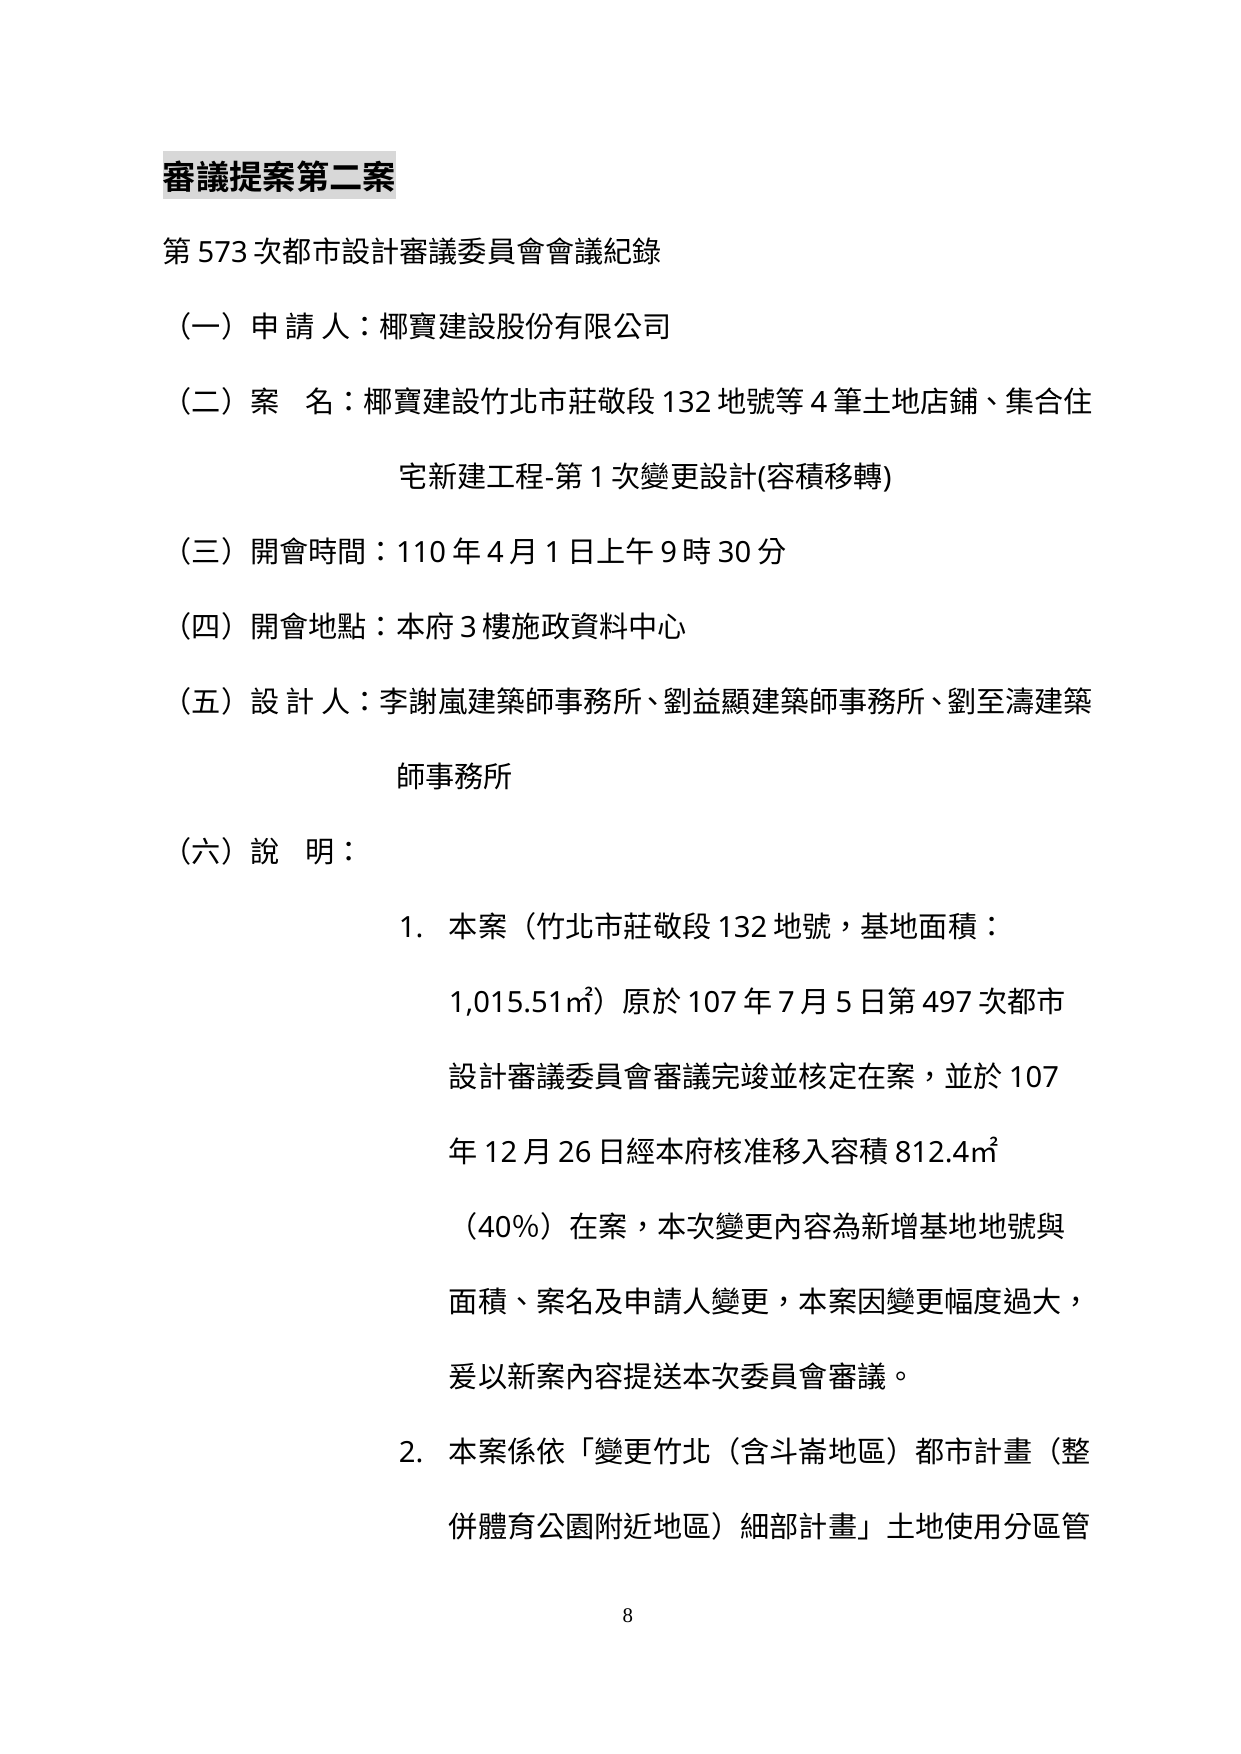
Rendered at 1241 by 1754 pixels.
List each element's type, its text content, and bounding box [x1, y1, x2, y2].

text 審議提案第二案 [162, 137, 1093, 212]
text （六）說 明： [162, 812, 1093, 887]
list 本案（竹北市莊敬段132地號，基地面積：1,015.51㎡）原於107年7月5日第497次都市設計審議委員會審議完竣並核定在案，並於107年12月26日經本府核准移入容積812.4㎡（40％）在案，本次變更內容為新增基地地號與面積、案名及申請人變更，本案因變更幅度過大，爰以新案內容提送本次委員會審議。 [399, 887, 1093, 1412]
text （五）設 計 人：李謝嵐建築師事務所、劉益顯建築師事務所、劉至濤建築師事務所 [162, 662, 1093, 812]
text 第573次都市設計審議委員會會議紀錄 [162, 212, 1093, 287]
text （三）開會時間：110年4月1日上午9時30分 [162, 512, 1093, 587]
list 本案係依「變更竹北（含斗崙地區）都市計畫（整併體育公園附近地區）細部計畫」土地使用分區管 [399, 1412, 1093, 1562]
text （一）申 請 人：椰寶建設股份有限公司 [162, 287, 1093, 362]
text （二）案 名：椰寶建設竹北市莊敬段132地號等4筆土地店鋪、集合住宅新建工程-第1次變更設計(容積移轉) [162, 362, 1093, 512]
text （四）開會地點：本府3樓施政資料中心 [162, 587, 1093, 662]
